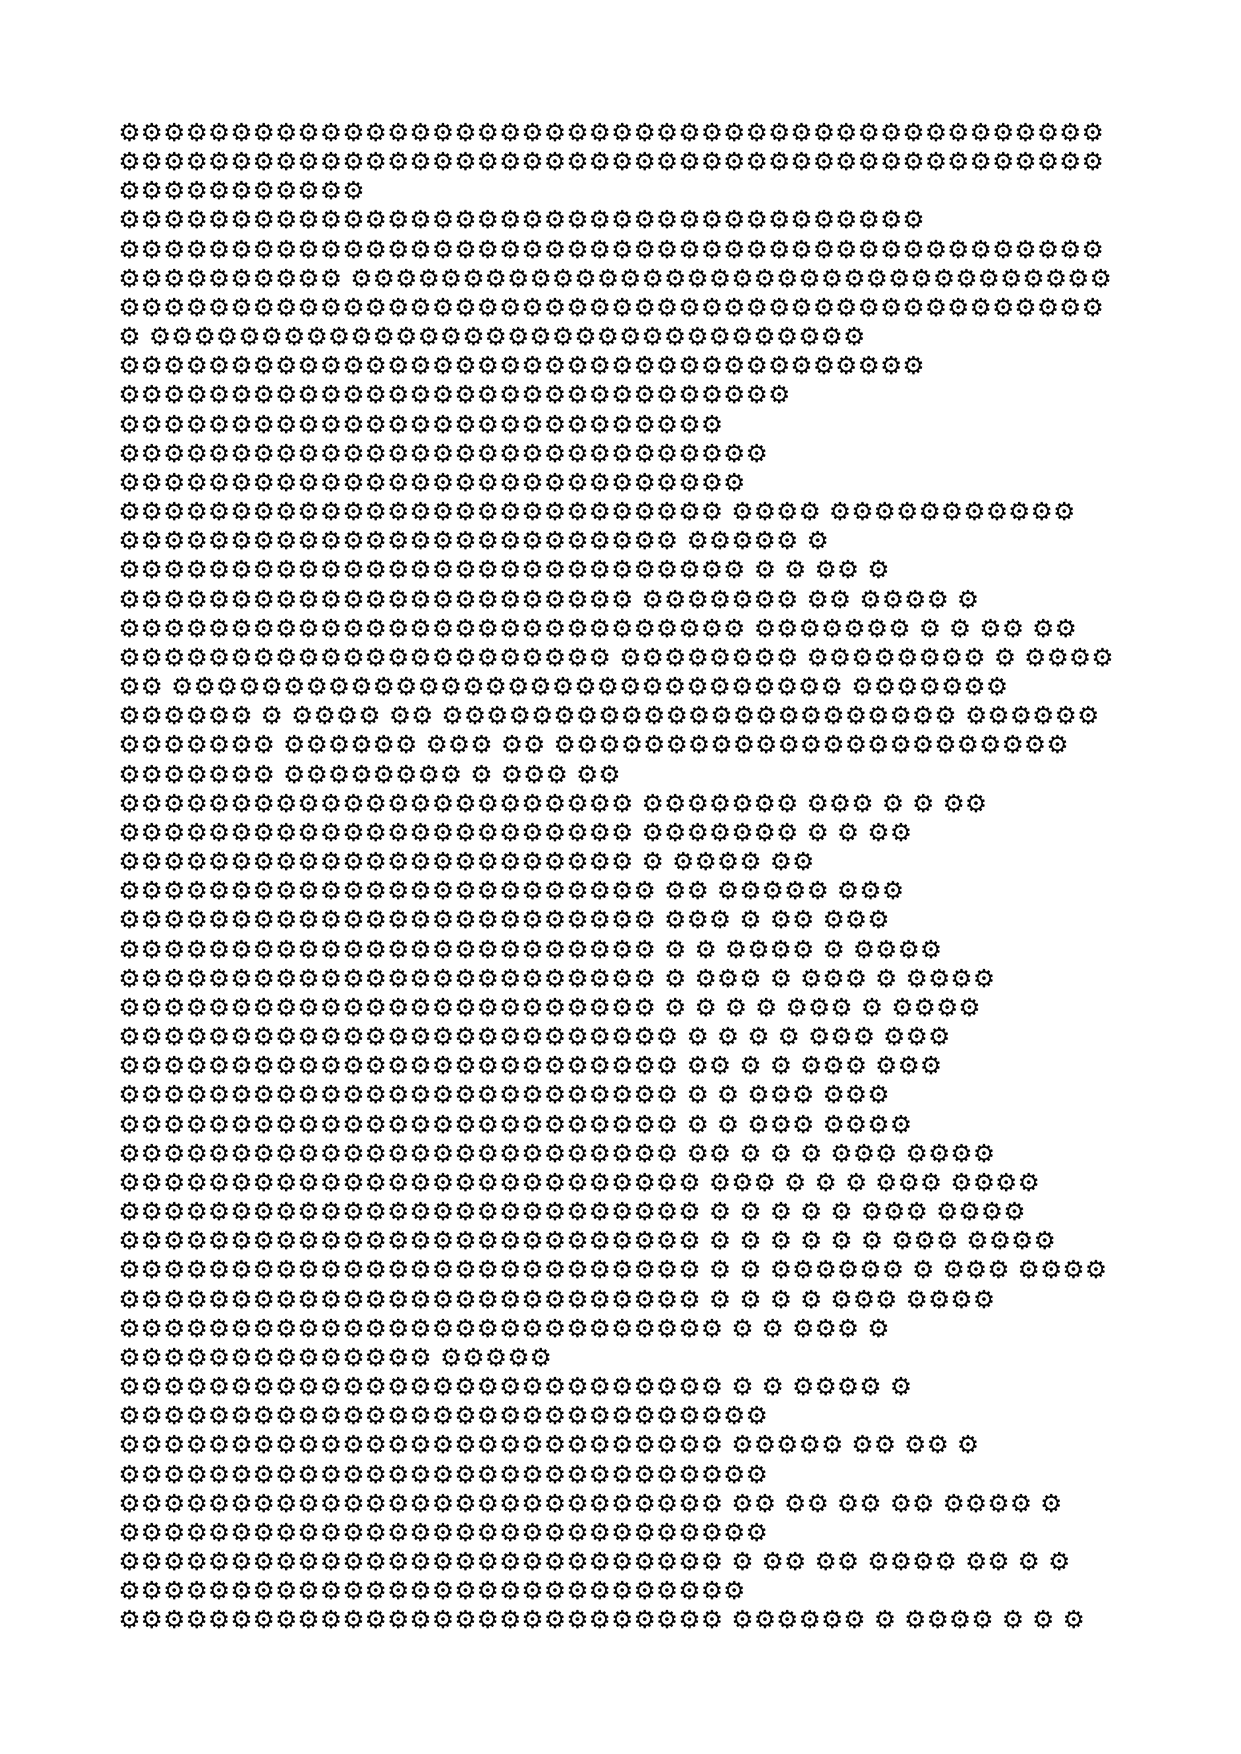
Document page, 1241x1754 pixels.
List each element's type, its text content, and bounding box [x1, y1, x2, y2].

text ⚙️⚙️⚙️⚙️⚙️⚙️⚙️⚙️⚙️⚙️⚙️⚙️⚙️⚙️⚙️⚙️⚙️⚙️⚙️⚙️⚙️⚙️⚙️⚙️⚙️⚙️⚙️⚙️⚙️⚙️⚙️⚙️⚙️⚙️⚙️⚙️⚙️⚙️⚙️⚙️⚙️⚙️⚙️⚙️⚙️⚙️⚙️⚙️⚙️⚙️⚙️⚙️⚙️⚙️⚙️⚙️⚙️⚙️⚙️⚙️⚙️⚙️⚙️⚙️⚙️⚙️⚙️⚙️⚙️⚙️⚙️⚙️⚙️⚙️⚙️⚙️⚙️⚙️⚙️⚙️⚙️⚙️⚙️⚙️⚙️⚙️⚙️⚙️⚙️⚙️⚙️⚙️⚙️⚙️⚙️⚙️⚙️⚙️⚙️ ⚙️⚙️⚙️⚙️⚙️⚙️⚙️⚙️⚙️⚙️⚙️⚙️⚙️⚙️⚙️⚙️⚙️⚙️⚙️⚙️⚙️⚙️⚙️⚙️⚙️⚙️⚙️⚙️⚙️⚙️⚙️⚙️⚙️⚙️⚙️⚙️ ⚙️⚙️⚙️⚙️⚙️⚙️⚙️⚙️⚙️⚙️⚙️⚙️⚙️⚙️⚙️⚙️⚙️⚙️⚙️⚙️⚙️⚙️⚙️⚙️⚙️⚙️⚙️⚙️⚙️⚙️⚙️⚙️⚙️⚙️⚙️⚙️⚙️⚙️⚙️⚙️⚙️⚙️⚙️⚙️⚙️⚙️⚙️⚙️⚙️⚙️⚙️⚙️⚙️⚙️ ⚙️⚙️⚙️⚙️⚙️⚙️⚙️⚙️⚙️⚙️⚙️⚙️⚙️⚙️⚙️⚙️⚙️⚙️⚙️⚙️⚙️⚙️⚙️⚙️⚙️⚙️⚙️⚙️⚙️⚙️⚙️⚙️⚙️⚙️ ⚙️⚙️⚙️⚙️⚙️⚙️⚙️⚙️⚙️⚙️⚙️⚙️⚙️⚙️⚙️⚙️⚙️⚙️⚙️⚙️⚙️⚙️⚙️⚙️⚙️⚙️⚙️⚙️⚙️⚙️⚙️⚙️⚙️⚙️⚙️⚙️⚙️⚙️⚙️⚙️⚙️⚙️⚙️⚙️⚙️ ⚙️⚙️⚙️⚙️⚙️⚙️⚙️⚙️⚙️⚙️⚙️⚙️⚙️⚙️⚙️⚙️⚙️⚙️⚙️⚙️⚙️⚙️⚙️⚙️⚙️⚙️⚙️⚙️⚙️⚙️⚙️⚙️ ⚙️⚙️⚙️⚙️⚙️⚙️⚙️⚙️⚙️⚙️⚙️⚙️⚙️⚙️⚙️⚙️⚙️⚙️⚙️⚙️⚙️⚙️⚙️⚙️⚙️⚙️⚙️⚙️⚙️⚙️⚙️⚙️⚙️⚙️⚙️⚙️ ⚙️⚙️⚙️⚙️⚙️⚙️⚙️⚙️⚙️⚙️⚙️⚙️⚙️⚙️⚙️⚙️⚙️⚙️⚙️⚙️⚙️⚙️⚙️⚙️⚙️⚙️⚙️⚙️⚙️⚙️ ⚙️⚙️⚙️⚙️⚙️⚙️⚙️⚙️⚙️⚙️⚙️⚙️⚙️⚙️⚙️⚙️⚙️⚙️⚙️⚙️⚙️⚙️⚙️⚙️⚙️⚙️⚙️ ⚙️⚙️⚙️⚙️⚙️⚙️⚙️⚙️⚙️⚙️⚙️⚙️⚙️⚙️⚙️⚙️⚙️⚙️⚙️⚙️⚙️⚙️⚙️⚙️⚙️⚙️⚙️⚙️⚙️ ⚙️⚙️⚙️⚙️⚙️⚙️⚙️⚙️⚙️⚙️⚙️⚙️⚙️⚙️⚙️⚙️⚙️⚙️⚙️⚙️⚙️⚙️⚙️⚙️⚙️⚙️⚙️⚙️ ⚙️⚙️⚙️⚙️⚙️⚙️⚙️⚙️⚙️⚙️⚙️⚙️⚙️⚙️⚙️⚙️⚙️⚙️⚙️⚙️⚙️⚙️⚙️⚙️⚙️⚙️⚙️ ⚙️⚙️⚙️⚙️ ⚙️⚙️⚙️⚙️⚙️⚙️⚙️⚙️⚙️⚙️⚙️ ⚙️⚙️⚙️⚙️⚙️⚙️⚙️⚙️⚙️⚙️⚙️⚙️⚙️⚙️⚙️⚙️⚙️⚙️⚙️⚙️⚙️⚙️⚙️⚙️⚙️ ⚙️⚙️⚙️⚙️⚙️ ⚙️ ⚙️⚙️⚙️⚙️⚙️⚙️⚙️⚙️⚙️⚙️⚙️⚙️⚙️⚙️⚙️⚙️⚙️⚙️⚙️⚙️⚙️⚙️⚙️⚙️⚙️⚙️⚙️⚙️ ⚙️ ⚙️ ⚙️⚙️ ⚙️ ⚙️⚙️⚙️⚙️⚙️⚙️⚙️⚙️⚙️⚙️⚙️⚙️⚙️⚙️⚙️⚙️⚙️⚙️⚙️⚙️⚙️⚙️⚙️ ⚙️⚙️⚙️⚙️⚙️⚙️⚙️ ⚙️⚙️ ⚙️⚙️⚙️⚙️ ⚙️ ⚙️⚙️⚙️⚙️⚙️⚙️⚙️⚙️⚙️⚙️⚙️⚙️⚙️⚙️⚙️⚙️⚙️⚙️⚙️⚙️⚙️⚙️⚙️⚙️⚙️⚙️⚙️⚙️ ⚙️⚙️⚙️⚙️⚙️⚙️⚙️ ⚙️ ⚙️ ⚙️⚙️ ⚙️⚙️ ⚙️⚙️⚙️⚙️⚙️⚙️⚙️⚙️⚙️⚙️⚙️⚙️⚙️⚙️⚙️⚙️⚙️⚙️⚙️⚙️⚙️⚙️ ⚙️⚙️⚙️⚙️⚙️⚙️⚙️⚙️ ⚙️⚙️⚙️⚙️⚙️⚙️⚙️⚙️ ⚙️ ⚙️⚙️⚙️⚙️ ⚙️⚙️ ⚙️⚙️⚙️⚙️⚙️⚙️⚙️⚙️⚙️⚙️⚙️⚙️⚙️⚙️⚙️⚙️⚙️⚙️⚙️⚙️⚙️⚙️⚙️⚙️⚙️⚙️⚙️⚙️⚙️⚙️ ⚙️⚙️⚙️⚙️⚙️⚙️⚙️ ⚙️⚙️⚙️⚙️⚙️⚙️ ⚙️ ⚙️⚙️⚙️⚙️ ⚙️⚙️ ⚙️⚙️⚙️⚙️⚙️⚙️⚙️⚙️⚙️⚙️⚙️⚙️⚙️⚙️⚙️⚙️⚙️⚙️⚙️⚙️⚙️⚙️⚙️ ⚙️⚙️⚙️⚙️⚙️⚙️ ⚙️⚙️⚙️⚙️⚙️⚙️⚙️ ⚙️⚙️⚙️⚙️⚙️⚙️ ⚙️⚙️⚙️ ⚙️⚙️ ⚙️⚙️⚙️⚙️⚙️⚙️⚙️⚙️⚙️⚙️⚙️⚙️⚙️⚙️⚙️⚙️⚙️⚙️⚙️⚙️⚙️⚙️⚙️ ⚙️⚙️⚙️⚙️⚙️⚙️⚙️ ⚙️⚙️⚙️⚙️⚙️⚙️⚙️⚙️ ⚙️ ⚙️⚙️⚙️ ⚙️⚙️ ⚙️⚙️⚙️⚙️⚙️⚙️⚙️⚙️⚙️⚙️⚙️⚙️⚙️⚙️⚙️⚙️⚙️⚙️⚙️⚙️⚙️⚙️⚙️ ⚙️⚙️⚙️⚙️⚙️⚙️⚙️ ⚙️⚙️⚙️ ⚙️ ⚙️ ⚙️⚙️ ⚙️⚙️⚙️⚙️⚙️⚙️⚙️⚙️⚙️⚙️⚙️⚙️⚙️⚙️⚙️⚙️⚙️⚙️⚙️⚙️⚙️⚙️⚙️ ⚙️⚙️⚙️⚙️⚙️⚙️⚙️ ⚙️ ⚙️ ⚙️⚙️ ⚙️⚙️⚙️⚙️⚙️⚙️⚙️⚙️⚙️⚙️⚙️⚙️⚙️⚙️⚙️⚙️⚙️⚙️⚙️⚙️⚙️⚙️⚙️ ⚙️ ⚙️⚙️⚙️⚙️ ⚙️⚙️ ⚙️⚙️⚙️⚙️⚙️⚙️⚙️⚙️⚙️⚙️⚙️⚙️⚙️⚙️⚙️⚙️⚙️⚙️⚙️⚙️⚙️⚙️⚙️⚙️ ⚙️⚙️ ⚙️⚙️⚙️⚙️⚙️ ⚙️⚙️⚙️ ⚙️⚙️⚙️⚙️⚙️⚙️⚙️⚙️⚙️⚙️⚙️⚙️⚙️⚙️⚙️⚙️⚙️⚙️⚙️⚙️⚙️⚙️⚙️⚙️ ⚙️⚙️⚙️ ⚙️ ⚙️⚙️ ⚙️⚙️⚙️ ⚙️⚙️⚙️⚙️⚙️⚙️⚙️⚙️⚙️⚙️⚙️⚙️⚙️⚙️⚙️⚙️⚙️⚙️⚙️⚙️⚙️⚙️⚙️⚙️ ⚙️ ⚙️ ⚙️⚙️⚙️⚙️ ⚙️ ⚙️⚙️⚙️⚙️ ⚙️⚙️⚙️⚙️⚙️⚙️⚙️⚙️⚙️⚙️⚙️⚙️⚙️⚙️⚙️⚙️⚙️⚙️⚙️⚙️⚙️⚙️⚙️⚙️ ⚙️ ⚙️⚙️⚙️ ⚙️ ⚙️⚙️⚙️ ⚙️ ⚙️⚙️⚙️⚙️ ⚙️⚙️⚙️⚙️⚙️⚙️⚙️⚙️⚙️⚙️⚙️⚙️⚙️⚙️⚙️⚙️⚙️⚙️⚙️⚙️⚙️⚙️⚙️⚙️ ⚙️ ⚙️ ⚙️ ⚙️ ⚙️⚙️⚙️ ⚙️ ⚙️⚙️⚙️⚙️ ⚙️⚙️⚙️⚙️⚙️⚙️⚙️⚙️⚙️⚙️⚙️⚙️⚙️⚙️⚙️⚙️⚙️⚙️⚙️⚙️⚙️⚙️⚙️⚙️⚙️ ⚙️ ⚙️ ⚙️ ⚙️ ⚙️⚙️⚙️ ⚙️⚙️⚙️ ⚙️⚙️⚙️⚙️⚙️⚙️⚙️⚙️⚙️⚙️⚙️⚙️⚙️⚙️⚙️⚙️⚙️⚙️⚙️⚙️⚙️⚙️⚙️⚙️⚙️ ⚙️⚙️ ⚙️ ⚙️ ⚙️⚙️⚙️ ⚙️⚙️⚙️ ⚙️⚙️⚙️⚙️⚙️⚙️⚙️⚙️⚙️⚙️⚙️⚙️⚙️⚙️⚙️⚙️⚙️⚙️⚙️⚙️⚙️⚙️⚙️⚙️⚙️ ⚙️ ⚙️ ⚙️⚙️⚙️ ⚙️⚙️⚙️ ⚙️⚙️⚙️⚙️⚙️⚙️⚙️⚙️⚙️⚙️⚙️⚙️⚙️⚙️⚙️⚙️⚙️⚙️⚙️⚙️⚙️⚙️⚙️⚙️⚙️ ⚙️ ⚙️ ⚙️⚙️⚙️ ⚙️⚙️⚙️⚙️ ⚙️⚙️⚙️⚙️⚙️⚙️⚙️⚙️⚙️⚙️⚙️⚙️⚙️⚙️⚙️⚙️⚙️⚙️⚙️⚙️⚙️⚙️⚙️⚙️⚙️ ⚙️⚙️ ⚙️ ⚙️ ⚙️ ⚙️⚙️⚙️ ⚙️⚙️⚙️⚙️ ⚙️⚙️⚙️⚙️⚙️⚙️⚙️⚙️⚙️⚙️⚙️⚙️⚙️⚙️⚙️⚙️⚙️⚙️⚙️⚙️⚙️⚙️⚙️⚙️⚙️⚙️ ⚙️⚙️⚙️ ⚙️ ⚙️ ⚙️ ⚙️⚙️⚙️ ⚙️⚙️⚙️⚙️ ⚙️⚙️⚙️⚙️⚙️⚙️⚙️⚙️⚙️⚙️⚙️⚙️⚙️⚙️⚙️⚙️⚙️⚙️⚙️⚙️⚙️⚙️⚙️⚙️⚙️⚙️ ⚙️ ⚙️ ⚙️ ⚙️ ⚙️ ⚙️⚙️⚙️ ⚙️⚙️⚙️⚙️ ⚙️⚙️⚙️⚙️⚙️⚙️⚙️⚙️⚙️⚙️⚙️⚙️⚙️⚙️⚙️⚙️⚙️⚙️⚙️⚙️⚙️⚙️⚙️⚙️⚙️⚙️ ⚙️ ⚙️ ⚙️ ⚙️ ⚙️ ⚙️ ⚙️⚙️⚙️ ⚙️⚙️⚙️⚙️ ⚙️⚙️⚙️⚙️⚙️⚙️⚙️⚙️⚙️⚙️⚙️⚙️⚙️⚙️⚙️⚙️⚙️⚙️⚙️⚙️⚙️⚙️⚙️⚙️⚙️⚙️ ⚙️ ⚙️ ⚙️⚙️⚙️⚙️⚙️⚙️ ⚙️ ⚙️⚙️⚙️ ⚙️⚙️⚙️⚙️ ⚙️⚙️⚙️⚙️⚙️⚙️⚙️⚙️⚙️⚙️⚙️⚙️⚙️⚙️⚙️⚙️⚙️⚙️⚙️⚙️⚙️⚙️⚙️⚙️⚙️⚙️ ⚙️ ⚙️ ⚙️ ⚙️ ⚙️⚙️⚙️ ⚙️⚙️⚙️⚙️ ⚙️⚙️⚙️⚙️⚙️⚙️⚙️⚙️⚙️⚙️⚙️⚙️⚙️⚙️⚙️⚙️⚙️⚙️⚙️⚙️⚙️⚙️⚙️⚙️⚙️⚙️⚙️ ⚙️ ⚙️ ⚙️⚙️⚙️ ⚙️ ⚙️⚙️⚙️⚙️⚙️⚙️⚙️⚙️⚙️⚙️⚙️⚙️⚙️⚙️ ⚙️⚙️⚙️⚙️⚙️ ⚙️⚙️⚙️⚙️⚙️⚙️⚙️⚙️⚙️⚙️⚙️⚙️⚙️⚙️⚙️⚙️⚙️⚙️⚙️⚙️⚙️⚙️⚙️⚙️⚙️⚙️⚙️ ⚙️ ⚙️ ⚙️⚙️⚙️⚙️ ⚙️ ⚙️⚙️⚙️⚙️⚙️⚙️⚙️⚙️⚙️⚙️⚙️⚙️⚙️⚙️⚙️⚙️⚙️⚙️⚙️⚙️⚙️⚙️⚙️⚙️⚙️⚙️⚙️⚙️⚙️ ⚙️⚙️⚙️⚙️⚙️⚙️⚙️⚙️⚙️⚙️⚙️⚙️⚙️⚙️⚙️⚙️⚙️⚙️⚙️⚙️⚙️⚙️⚙️⚙️⚙️⚙️⚙️ ⚙️⚙️⚙️⚙️⚙️ ⚙️⚙️ ⚙️⚙️ ⚙️ ⚙️⚙️⚙️⚙️⚙️⚙️⚙️⚙️⚙️⚙️⚙️⚙️⚙️⚙️⚙️⚙️⚙️⚙️⚙️⚙️⚙️⚙️⚙️⚙️⚙️⚙️⚙️⚙️⚙️ ⚙️⚙️⚙️⚙️⚙️⚙️⚙️⚙️⚙️⚙️⚙️⚙️⚙️⚙️⚙️⚙️⚙️⚙️⚙️⚙️⚙️⚙️⚙️⚙️⚙️⚙️⚙️ ⚙️⚙️ ⚙️⚙️ ⚙️⚙️ ⚙️⚙️ ⚙️⚙️⚙️⚙️ ⚙️ ⚙️⚙️⚙️⚙️⚙️⚙️⚙️⚙️⚙️⚙️⚙️⚙️⚙️⚙️⚙️⚙️⚙️⚙️⚙️⚙️⚙️⚙️⚙️⚙️⚙️⚙️⚙️⚙️⚙️ ⚙️⚙️⚙️⚙️⚙️⚙️⚙️⚙️⚙️⚙️⚙️⚙️⚙️⚙️⚙️⚙️⚙️⚙️⚙️⚙️⚙️⚙️⚙️⚙️⚙️⚙️⚙️ ⚙️ ⚙️⚙️ ⚙️⚙️ ⚙️⚙️⚙️⚙️ ⚙️⚙️ ⚙️ ⚙️ ⚙️⚙️⚙️⚙️⚙️⚙️⚙️⚙️⚙️⚙️⚙️⚙️⚙️⚙️⚙️⚙️⚙️⚙️⚙️⚙️⚙️⚙️⚙️⚙️⚙️⚙️⚙️⚙️ ⚙️⚙️⚙️⚙️⚙️⚙️⚙️⚙️⚙️⚙️⚙️⚙️⚙️⚙️⚙️⚙️⚙️⚙️⚙️⚙️⚙️⚙️⚙️⚙️⚙️⚙️⚙️ ⚙️⚙️⚙️⚙️⚙️⚙️ ⚙️ ⚙️⚙️⚙️⚙️ ⚙️ ⚙️ ⚙️ [118, 118, 1122, 1635]
